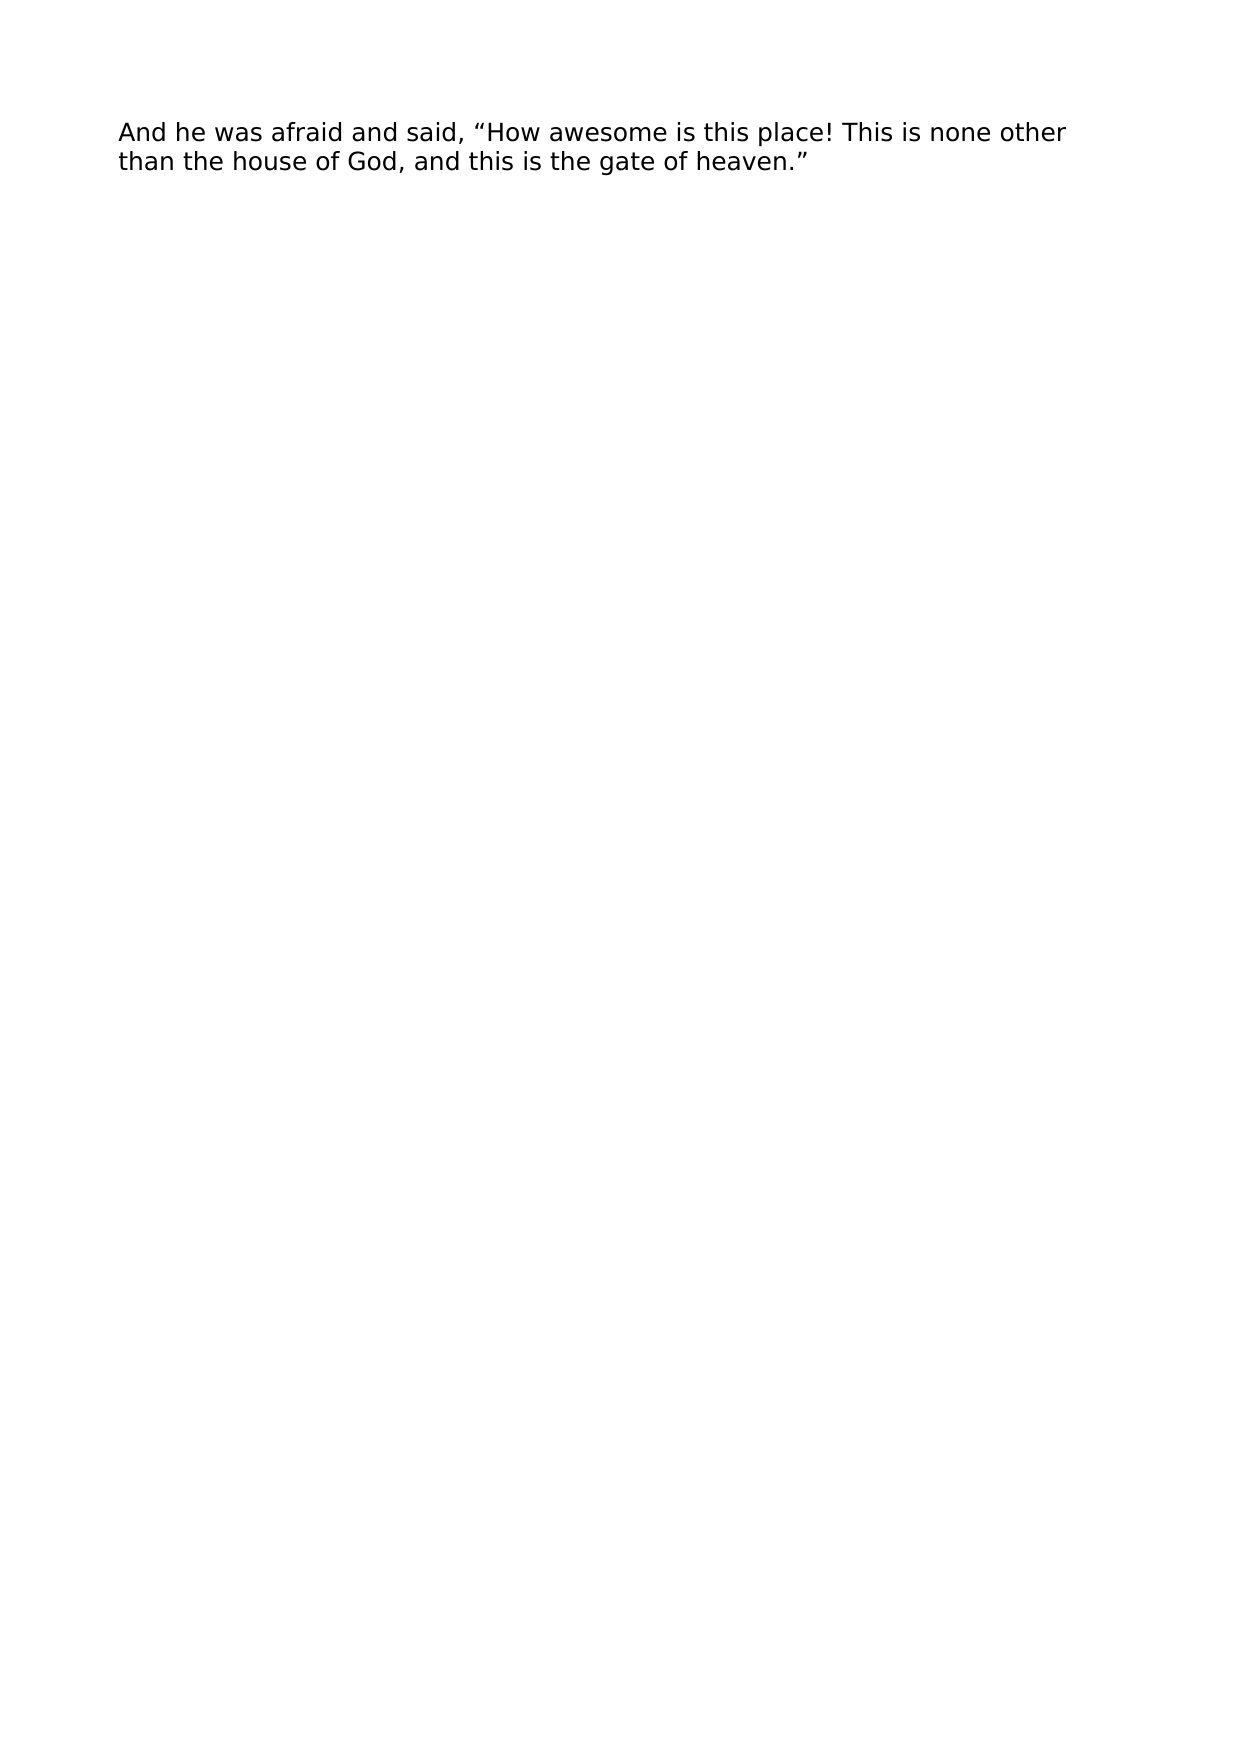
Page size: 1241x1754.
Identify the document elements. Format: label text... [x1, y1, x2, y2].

text And he was afraid and said, “How awesome is this place! This is none other than the house of God, and this is the gate of heaven.” [118, 118, 1122, 176]
